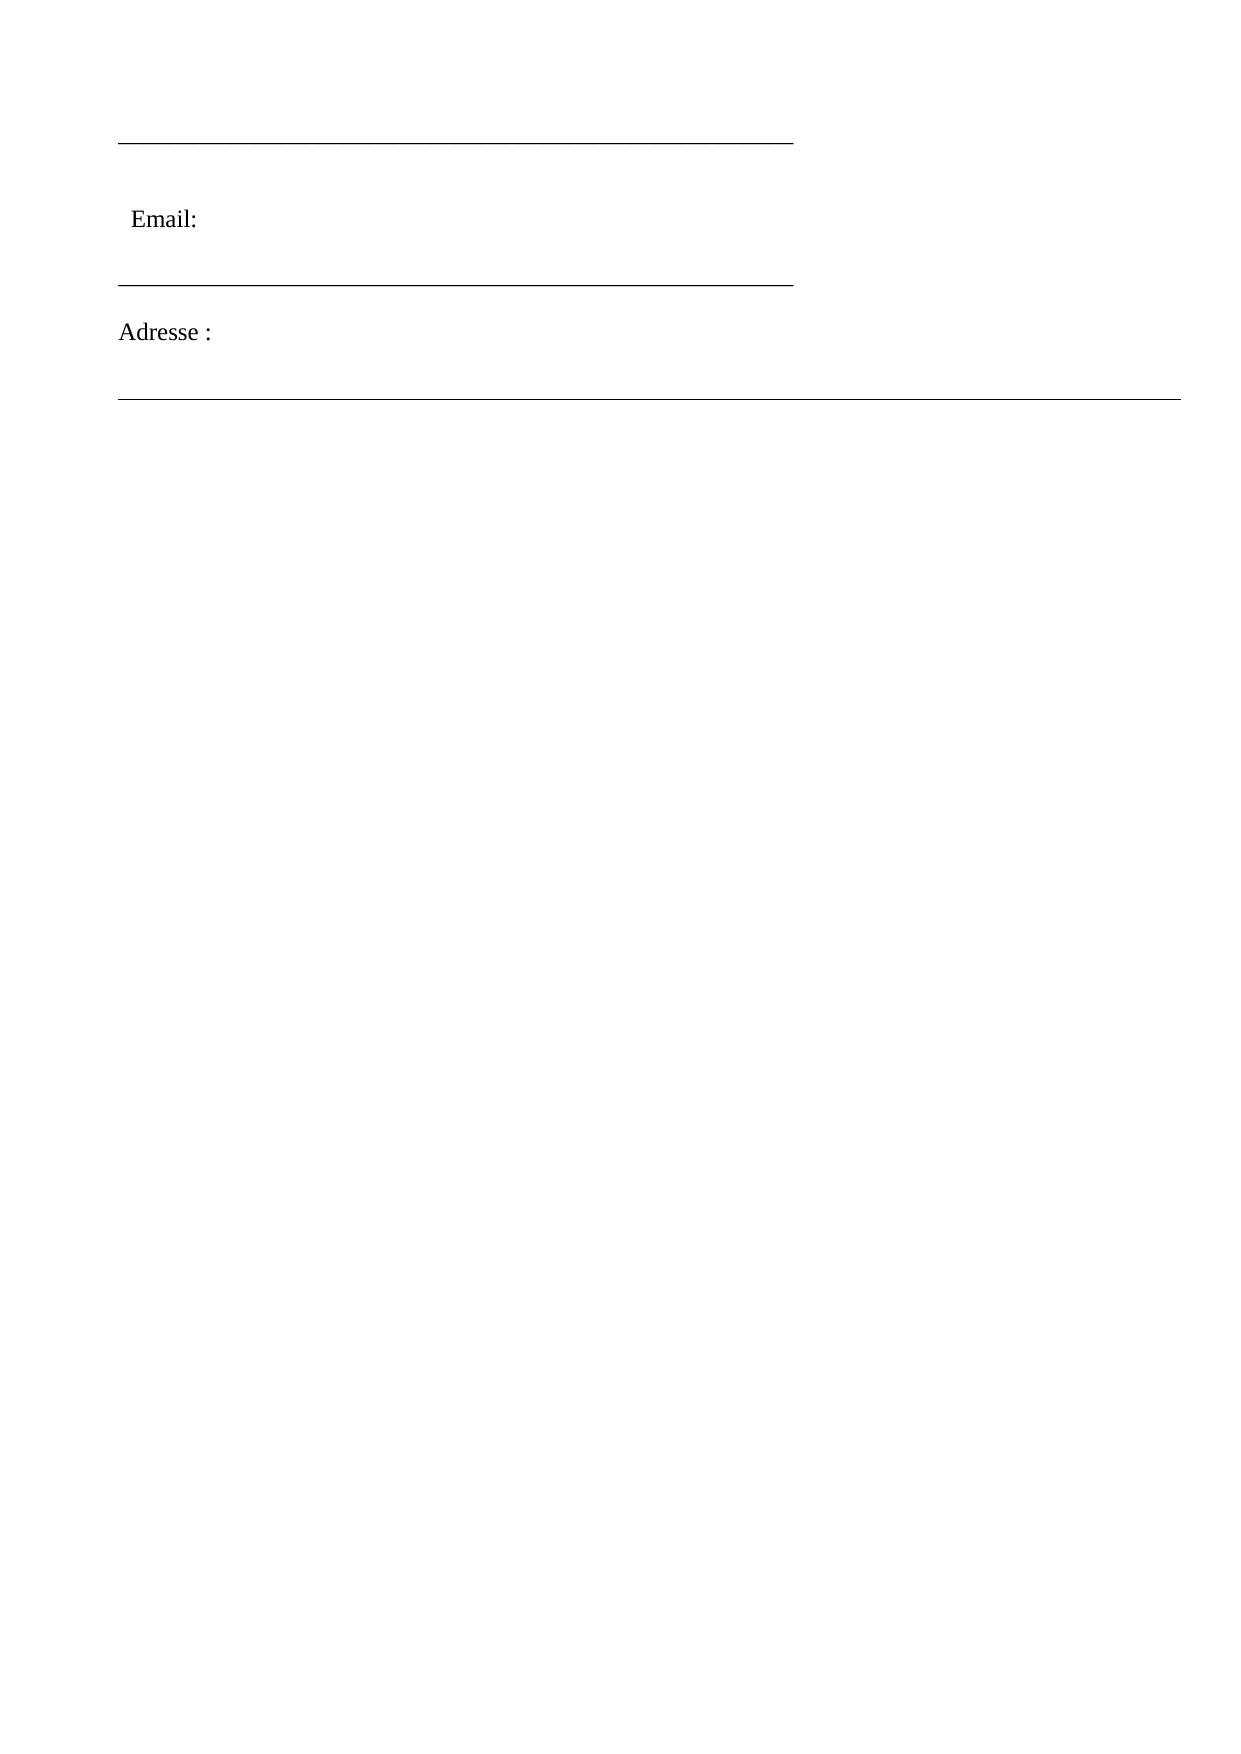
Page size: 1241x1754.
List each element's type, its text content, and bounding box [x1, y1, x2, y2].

text ______________________________________________________ [118, 260, 1122, 289]
text Adresse : [118, 317, 1122, 346]
text Email: [118, 204, 1122, 232]
text ______________________________________________________ [118, 118, 1122, 147]
